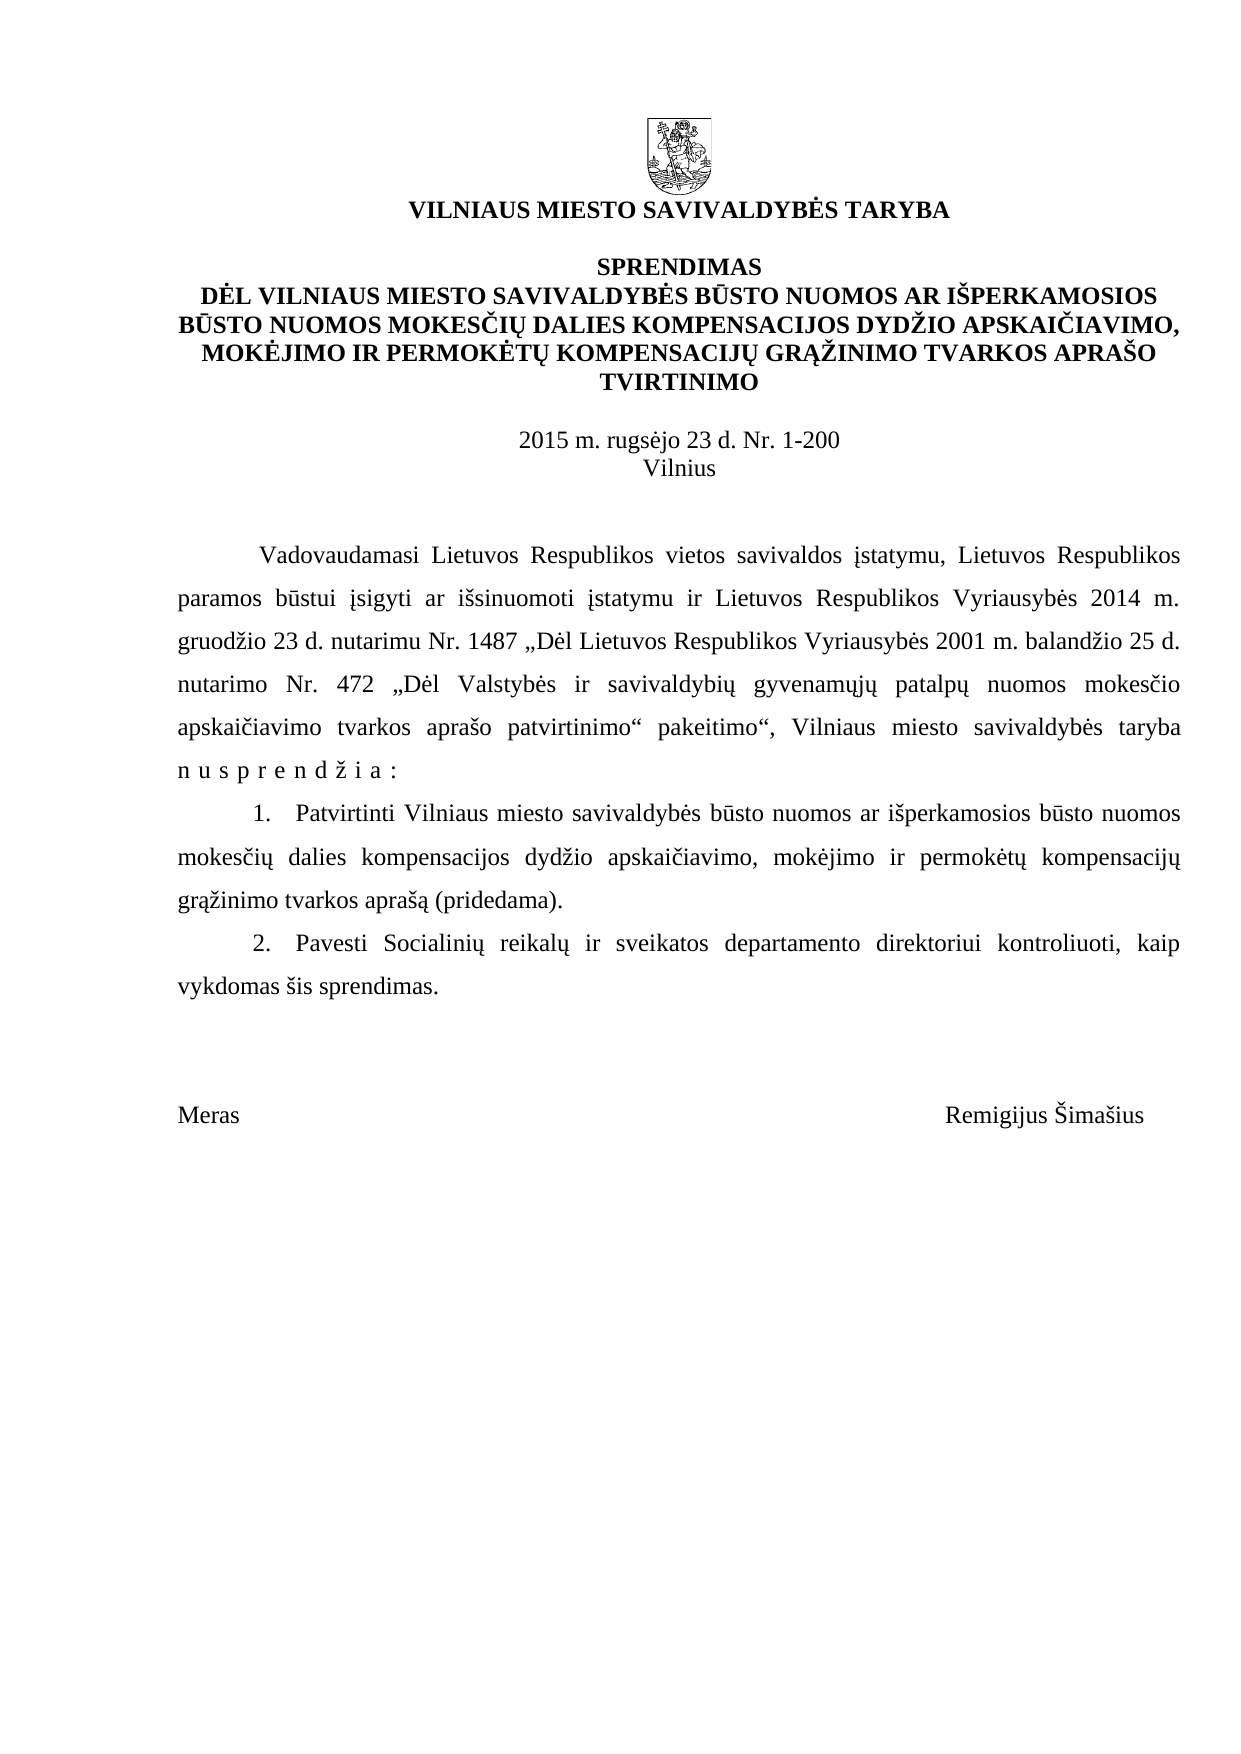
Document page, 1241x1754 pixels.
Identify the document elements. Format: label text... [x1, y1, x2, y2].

text Meras Remigijus Šimašius [177, 1100, 1181, 1129]
text SPRENDIMAS [177, 252, 1181, 281]
text VILNIAUS MIESTO SAVIVALDYBĖS TARYBA [177, 195, 1181, 223]
text Vadovaudamasi Lietuvos Respublikos vietos savivaldos įstatymu, Lietuvos Respublikos paramos būstui įsigyti ar išsinuomoti įstatymu ir Lietuvos Respublikos Vyriausybės 2014 m. gruodžio 23 d. nutarimu Nr. 1487 „Dėl Lietuvos Respublikos Vyriausybės 2001 m. balandžio 25 d. nutarimo Nr. 472 „Dėl Valstybės ir savivaldybių gyvenamųjų patalpų nuomos mokesčio apskaičiavimo tvarkos aprašo patvirtinimo“ pakeitimo“, Vilniaus miesto savivaldybės taryba nusprendžia: [177, 540, 1181, 784]
text DĖL VILNIAUS MIESTO SAVIVALDYBĖS BŪSTO NUOMOS AR IŠPERKAMOSIOS BŪSTO NUOMOS MOKESČIŲ DALIES KOMPENSACIJOS DYDŽIO APSKAIČIAVIMO, MOKĖJIMO IR PERMOKĖTŲ KOMPENSACIJŲ GRĄŽINIMO TVARKOS APRAŠO TVIRTINIMO [177, 281, 1181, 396]
text 2015 m. rugsėjo 23 d. Nr. 1-200 [177, 425, 1181, 453]
text 2. Pavesti Socialinių reikalų ir sveikatos departamento direktoriui kontroliuoti, kaip vykdomas šis sprendimas. [177, 928, 1181, 1000]
text 1. Patvirtinti Vilniaus miesto savivaldybės būsto nuomos ar išperkamosios būsto nuomos mokesčių dalies kompensacijos dydžio apskaičiavimo, mokėjimo ir permokėtų kompensacijų grąžinimo tvarkos aprašą (pridedama). [177, 798, 1181, 913]
text Vilnius [177, 453, 1181, 482]
